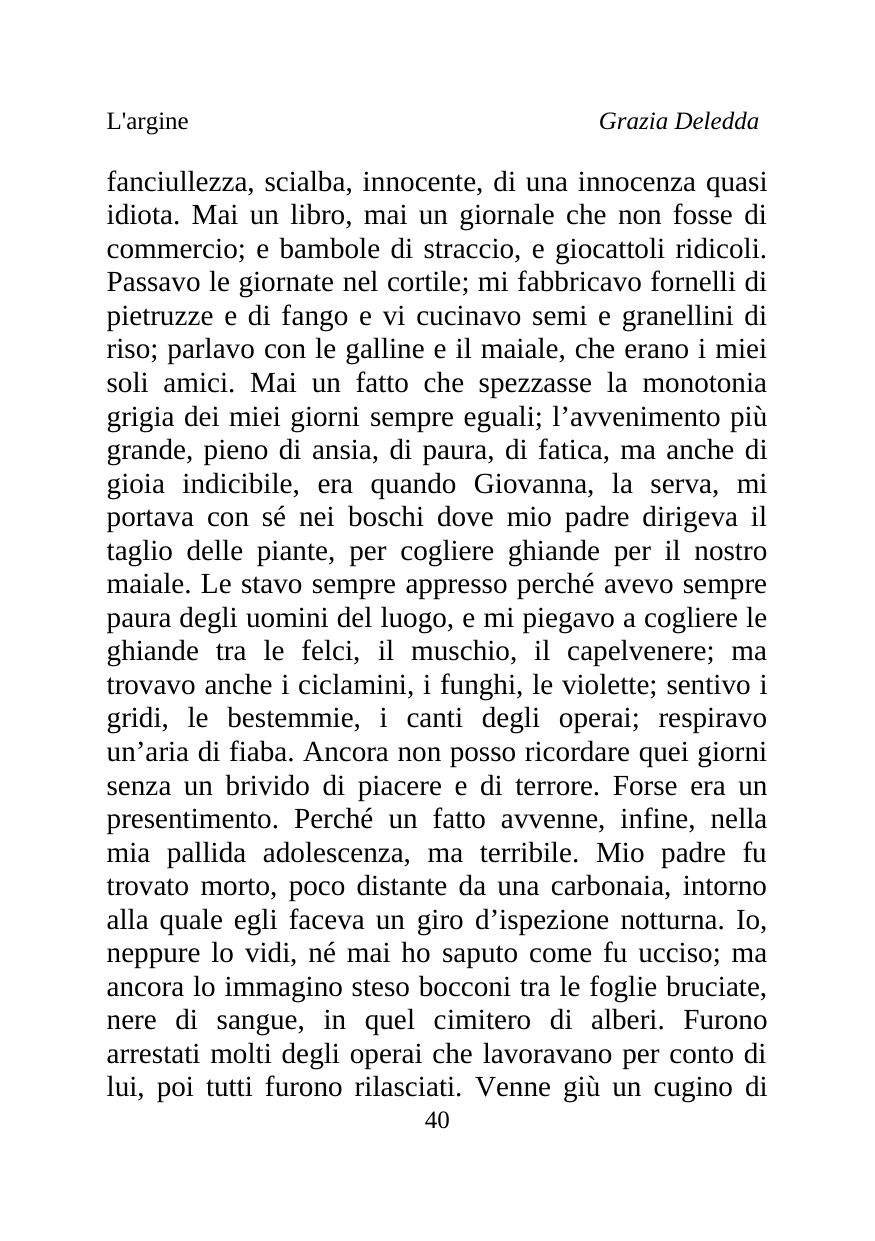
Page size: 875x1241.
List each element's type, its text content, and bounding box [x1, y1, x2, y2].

text fanciullezza, scialba, innocente, di una innocenza quasi idiota. Mai un libro, mai un giornale che non fosse di commercio; e bambole di straccio, e giocattoli ridicoli. Passavo le giornate nel cortile; mi fabbricavo fornelli di pietruzze e di fango e vi cucinavo semi e granellini di riso; parlavo con le galline e il maiale, che erano i miei soli amici. Mai un fatto che spezzasse la monotonia grigia dei miei giorni sempre eguali; l’avvenimento più grande, pieno di ansia, di paura, di fatica, ma anche di gioia indicibile, era quando Giovanna, la serva, mi portava con sé nei boschi dove mio padre dirigeva il taglio delle piante, per cogliere ghiande per il nostro maiale. Le stavo sempre appresso perché avevo sempre paura degli uomini del luogo, e mi piegavo a cogliere le ghiande tra le felci, il muschio, il capelvenere; ma trovavo anche i ciclamini, i funghi, le violette; sentivo i gridi, le bestemmie, i canti degli operai; respiravo un’aria di fiaba. Ancora non posso ricordare quei giorni senza un brivido di piacere e di terrore. Forse era un presentimento. Perché un fatto avvenne, infine, nella mia pallida adolescenza, ma terribile. Mio padre fu trovato morto, poco distante da una carbonaia, intorno alla quale egli faceva un giro d’ispezione notturna. Io, neppure lo vidi, né mai ho saputo come fu ucciso; ma ancora lo immagino steso bocconi tra le foglie bruciate, nere di sangue, in quel cimitero di alberi. Furono arrestati molti degli operai che lavoravano per conto di lui, poi tutti furono rilasciati. Venne giù un cugino di [106, 164, 768, 1103]
